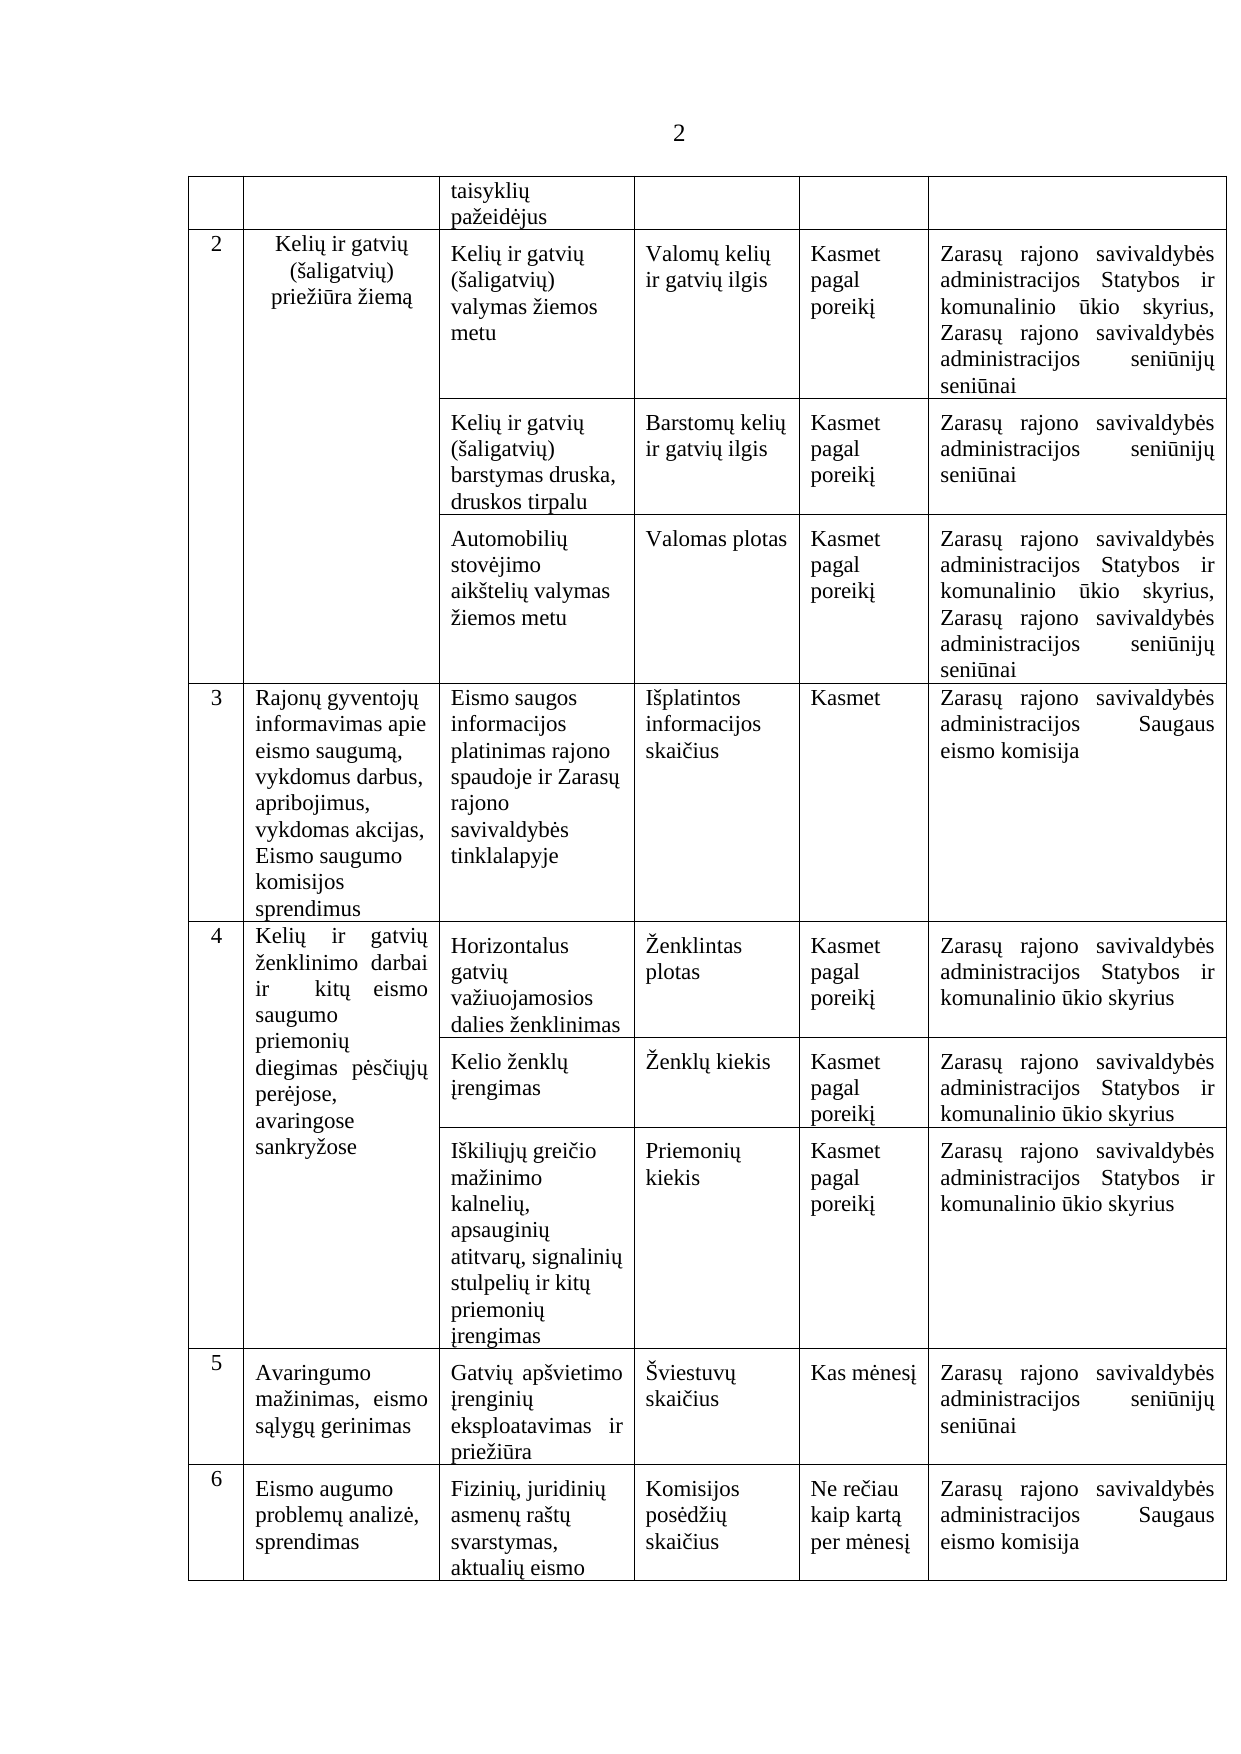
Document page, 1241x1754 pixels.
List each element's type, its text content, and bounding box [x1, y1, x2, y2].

table_cell [929, 177, 1226, 229]
table_cell Kelių ir gatvių (šaligatvių) barstymas druska, druskos tirpalu [440, 399, 634, 514]
table_cell Rajonų gyventojų informavimas apie eismo saugumą, vykdomus darbus, apribojimus, vykdomas akcijas, Eismo saugumo komisijos sprendimus [244, 684, 439, 921]
table_cell Ženklų kiekis [635, 1038, 799, 1127]
table_cell Kelių ir gatvių (šaligatvių) priežiūra žiemą [244, 230, 439, 683]
table_cell Zarasų rajono savivaldybės administracijos Statybos ir komunalinio ūkio skyrius, Zarasų rajono savivaldybės administracijos seniūnijų seniūnai [929, 515, 1226, 683]
table_cell Kasmet pagal poreikį [800, 1128, 928, 1348]
table_cell Zarasų rajono savivaldybės administracijos Statybos ir komunalinio ūkio skyrius, Zarasų rajono savivaldybės administracijos seniūnijų seniūnai [929, 230, 1226, 398]
table_cell Priemonių kiekis [635, 1128, 799, 1348]
table_cell 2 [189, 230, 243, 683]
table_cell 5 [189, 1349, 243, 1464]
table_cell Automobilių stovėjimo aikštelių valymas žiemos metu [440, 515, 634, 683]
table_cell Zarasų rajono savivaldybės administracijos seniūnijų seniūnai [929, 399, 1226, 514]
table_cell Kasmet pagal poreikį [800, 399, 928, 514]
table_cell Zarasų rajono savivaldybės administracijos Statybos ir komunalinio ūkio skyrius [929, 922, 1226, 1037]
table_cell Kas mėnesį [800, 1349, 928, 1464]
table_cell [189, 177, 243, 229]
table_cell Kelių ir gatvių (šaligatvių) valymas žiemos metu [440, 230, 634, 398]
table_cell Zarasų rajono savivaldybės administracijos Saugaus eismo komisija [929, 684, 1226, 921]
table_cell [244, 177, 439, 229]
table_cell Komisijos posėdžių skaičius [635, 1465, 799, 1580]
table_cell Eismo augumo problemų analizė, sprendimas [244, 1465, 439, 1580]
table_cell Avaringumo mažinimas, eismo sąlygų gerinimas [244, 1349, 439, 1464]
table_cell Iškiliųjų greičio mažinimo kalnelių, apsauginių atitvarų, signalinių stulpelių ir kitų priemonių įrengimas [440, 1128, 634, 1348]
table_cell Ženklintas plotas [635, 922, 799, 1037]
table_cell Kasmet pagal poreikį [800, 1038, 928, 1127]
table_cell Zarasų rajono savivaldybės administracijos Statybos ir komunalinio ūkio skyrius [929, 1128, 1226, 1348]
table_cell 3 [189, 684, 243, 921]
table_cell Kasmet pagal poreikį [800, 230, 928, 398]
table_cell Zarasų rajono savivaldybės administracijos Saugaus eismo komisija [929, 1465, 1226, 1580]
table_cell Kasmet pagal poreikį [800, 922, 928, 1037]
table_cell Fizinių, juridinių asmenų raštų svarstymas, aktualių eismo [440, 1465, 634, 1580]
table_cell Ne rečiau kaip kartą per mėnesį [800, 1465, 928, 1580]
table_cell Barstomų kelių ir gatvių ilgis [635, 399, 799, 514]
table_cell Zarasų rajono savivaldybės administracijos Statybos ir komunalinio ūkio skyrius [929, 1038, 1226, 1127]
table_cell Kelių ir gatvių ženklinimo darbai ir kitų eismo saugumo priemonių diegimas pėsčiųjų perėjose, avaringose sankryžose [244, 922, 439, 1348]
table_cell Eismo saugos informacijos platinimas rajono spaudoje ir Zarasų rajono savivaldybės tinklalapyje [440, 684, 634, 921]
table_cell [800, 177, 928, 229]
table_cell Kelio ženklų įrengimas [440, 1038, 634, 1127]
table_cell Šviestuvų skaičius [635, 1349, 799, 1464]
table_cell 4 [189, 922, 243, 1348]
table_cell taisyklių pažeidėjus [440, 177, 634, 229]
table_cell Valomų kelių ir gatvių ilgis [635, 230, 799, 398]
table_cell Zarasų rajono savivaldybės administracijos seniūnijų seniūnai [929, 1349, 1226, 1464]
table_cell 6 [189, 1465, 243, 1580]
table_cell Išplatintos informacijos skaičius [635, 684, 799, 921]
table_cell [635, 177, 799, 229]
table_cell Kasmet pagal poreikį [800, 515, 928, 683]
table_cell Gatvių apšvietimo įrenginių eksploatavimas ir priežiūra [440, 1349, 634, 1464]
table_cell Valomas plotas [635, 515, 799, 683]
table_cell Horizontalus gatvių važiuojamosios dalies ženklinimas [440, 922, 634, 1037]
table_cell Kasmet [800, 684, 928, 921]
